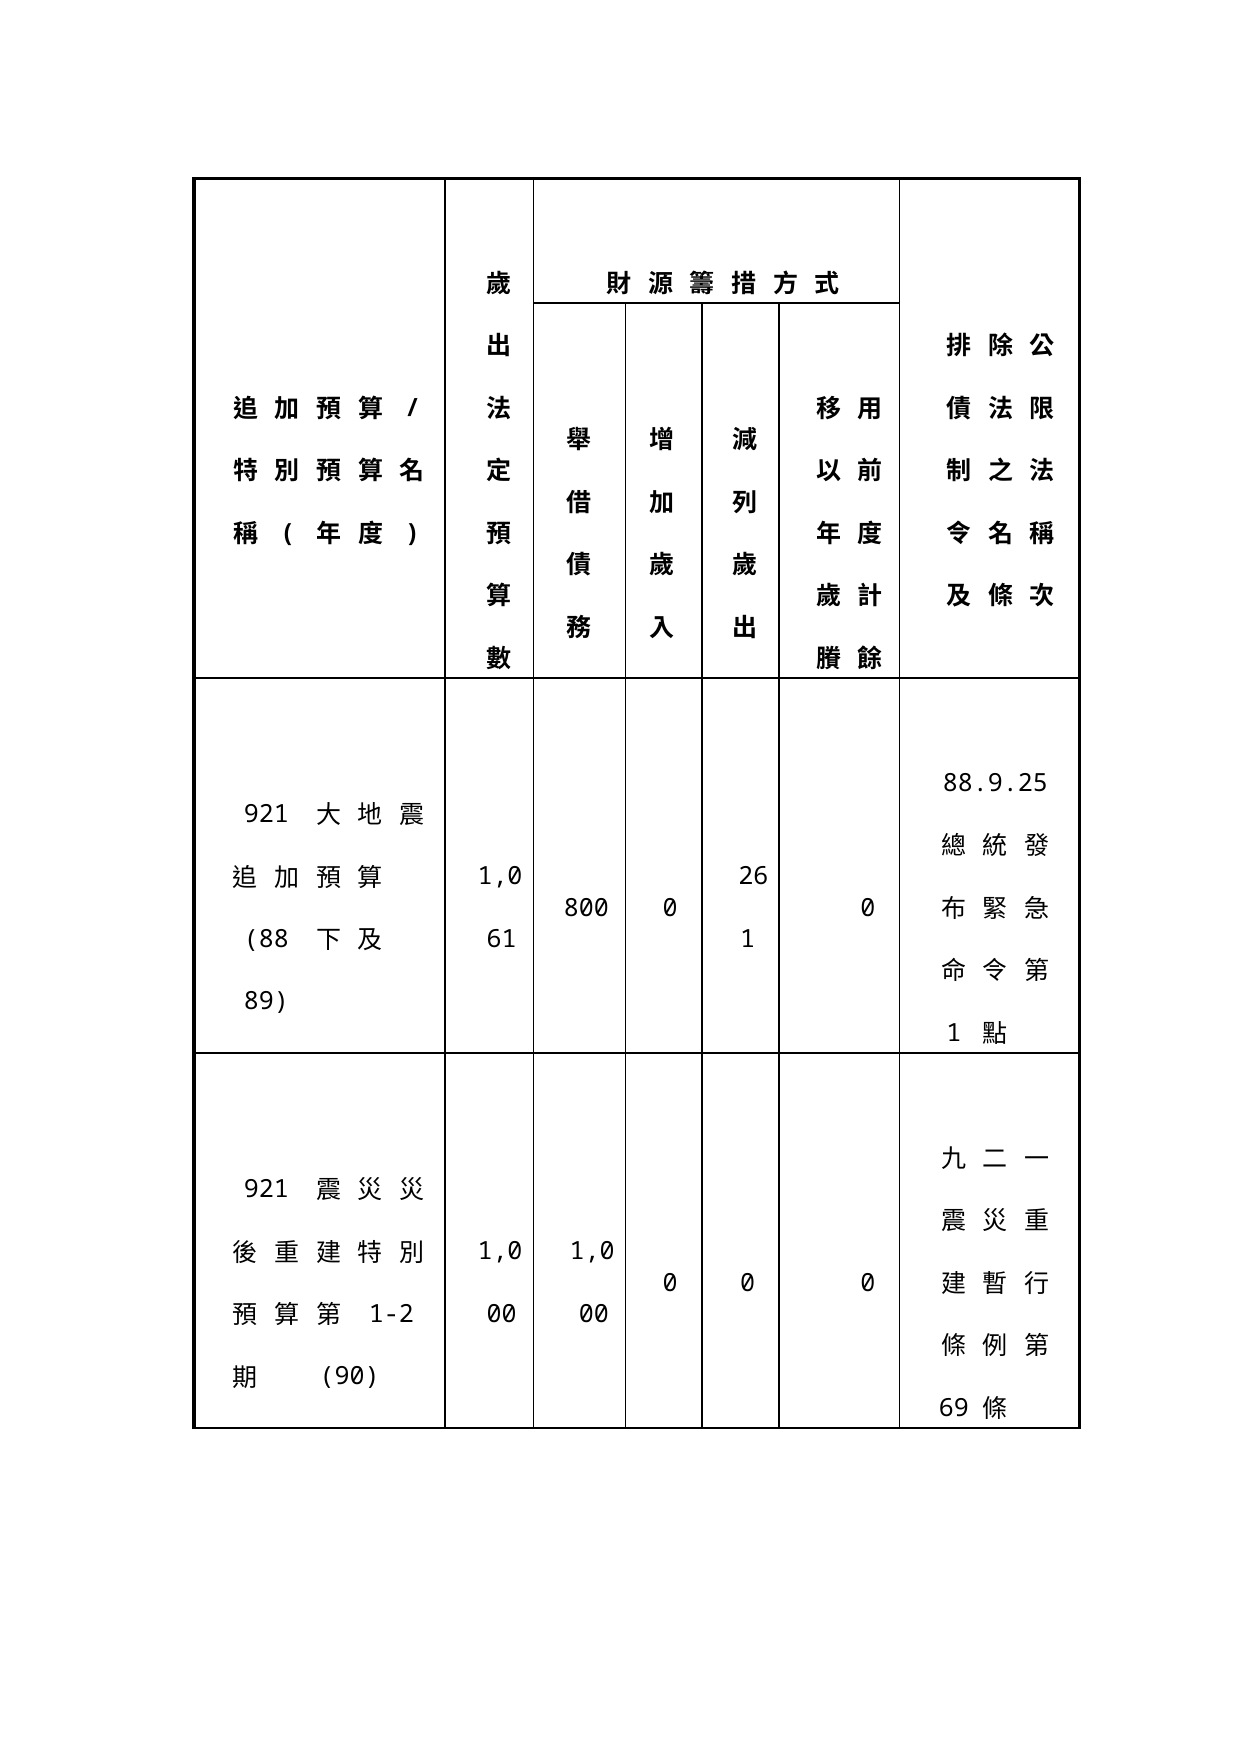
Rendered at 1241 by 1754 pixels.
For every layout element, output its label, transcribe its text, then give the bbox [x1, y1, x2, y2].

table_header 排除公債法限制之法令名稱及條次 [900, 180, 1078, 677]
table_cell 0 [703, 1054, 778, 1427]
table_cell 0 [780, 1054, 899, 1427]
table_cell 九二一震災重建暫行條例第69條 [900, 1054, 1078, 1427]
table_cell 0 [780, 679, 899, 1052]
table_cell 921震災災後重建特別預算第1-2期 (90) [196, 1054, 444, 1427]
table_cell 增加歲入 [626, 304, 701, 677]
table_cell 800 [534, 679, 625, 1052]
table_header 追加預算/特別預算名稱(年度) [196, 180, 444, 677]
table_cell 減列歲出 [703, 304, 778, 677]
table_cell 1,000 [446, 1054, 533, 1427]
table_cell 舉借債務 [534, 304, 625, 677]
table_cell 0 [626, 679, 701, 1052]
table_cell 移用以前年度歲計賸餘 [780, 304, 899, 677]
table_cell 261 [703, 679, 778, 1052]
table_cell 0 [626, 1054, 701, 1427]
table_cell 88.9.25總統發布緊急命令第1點 [900, 679, 1078, 1052]
table_header 財源籌措方式 [534, 180, 899, 302]
table_cell 1,000 [534, 1054, 625, 1427]
table_cell 921大地震追加預算(88下及89) [196, 679, 444, 1052]
table_header 歲出法定預算數 [446, 180, 533, 677]
table_cell 1,061 [446, 679, 533, 1052]
